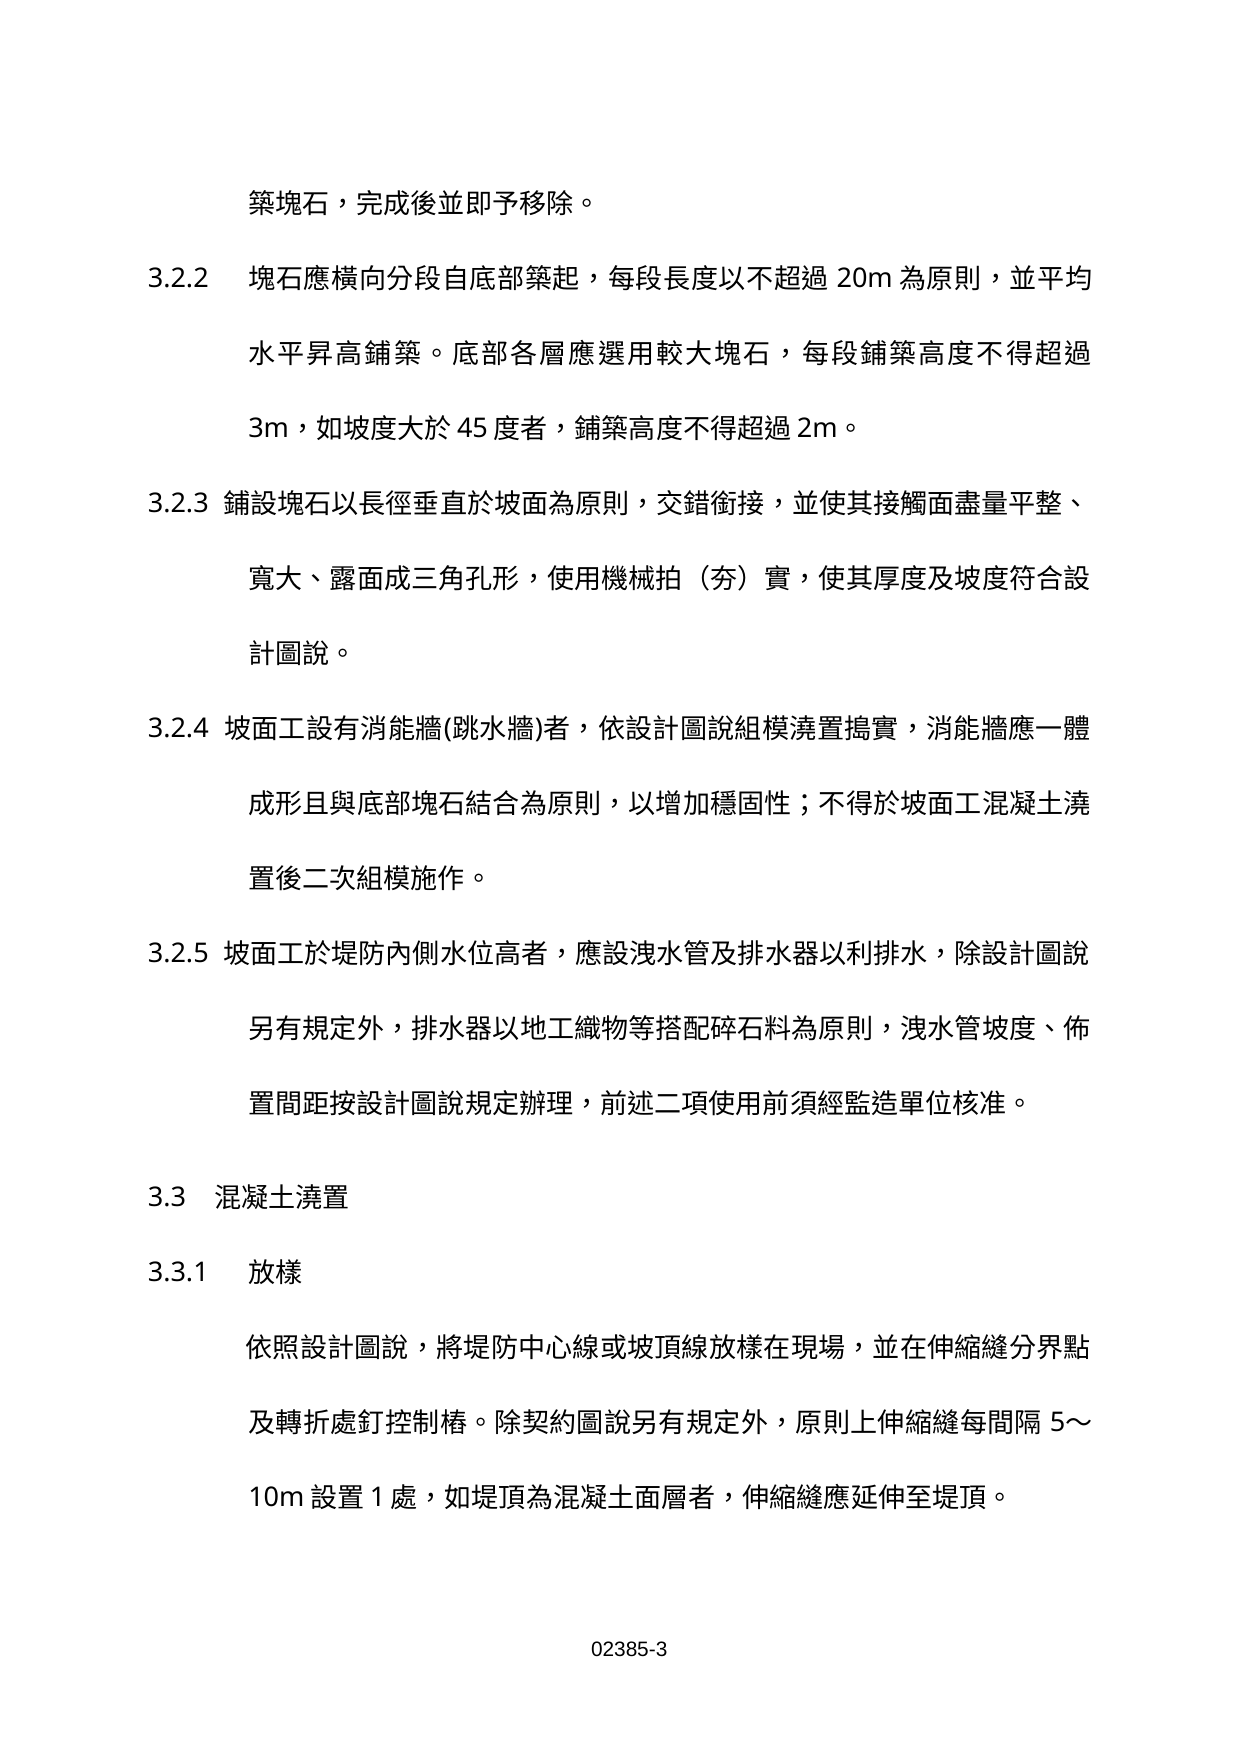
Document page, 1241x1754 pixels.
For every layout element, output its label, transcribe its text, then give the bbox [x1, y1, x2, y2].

text 3.2.5 坡面工於堤防內側水位高者，應設洩水管及排水器以利排水，除設計圖說另有規定外，排水器以地工織物等搭配碎石料為原則，洩水管坡度、佈置間距按設計圖說規定辦理，前述二項使用前須經監造單位核准。 [148, 914, 1092, 1139]
text 築塊石，完成後並即予移除。 [248, 164, 1092, 239]
text 3.2.3 鋪設塊石以長徑垂直於坡面為原則，交錯銜接，並使其接觸面盡量平整、寬大、露面成三角孔形，使用機械拍（夯）實，使其厚度及坡度符合設計圖說。 [148, 464, 1092, 689]
text 3.2.4 坡面工設有消能牆(跳水牆)者，依設計圖說組模澆置搗實，消能牆應一體成形且與底部塊石結合為原則，以增加穩固性；不得於坡面工混凝土澆置後二次組模施作。 [148, 689, 1092, 914]
text 依照設計圖說，將堤防中心線或坡頂線放樣在現場，並在伸縮縫分界點及轉折處釘控制樁。除契約圖說另有規定外，原則上伸縮縫每間隔5〜10m設置1處，如堤頂為混凝土面層者，伸縮縫應延伸至堤頂。 [245, 1308, 1092, 1533]
text 3.3.1 放樣 [148, 1233, 1092, 1308]
text 3.3 混凝土澆置 [148, 1158, 1092, 1233]
text 3.2.2 塊石應橫向分段自底部築起，每段長度以不超過20m為原則，並平均水平昇高鋪築。底部各層應選用較大塊石，每段鋪築高度不得超過3m，如坡度大於45度者，鋪築高度不得超過2m。 [148, 239, 1092, 464]
